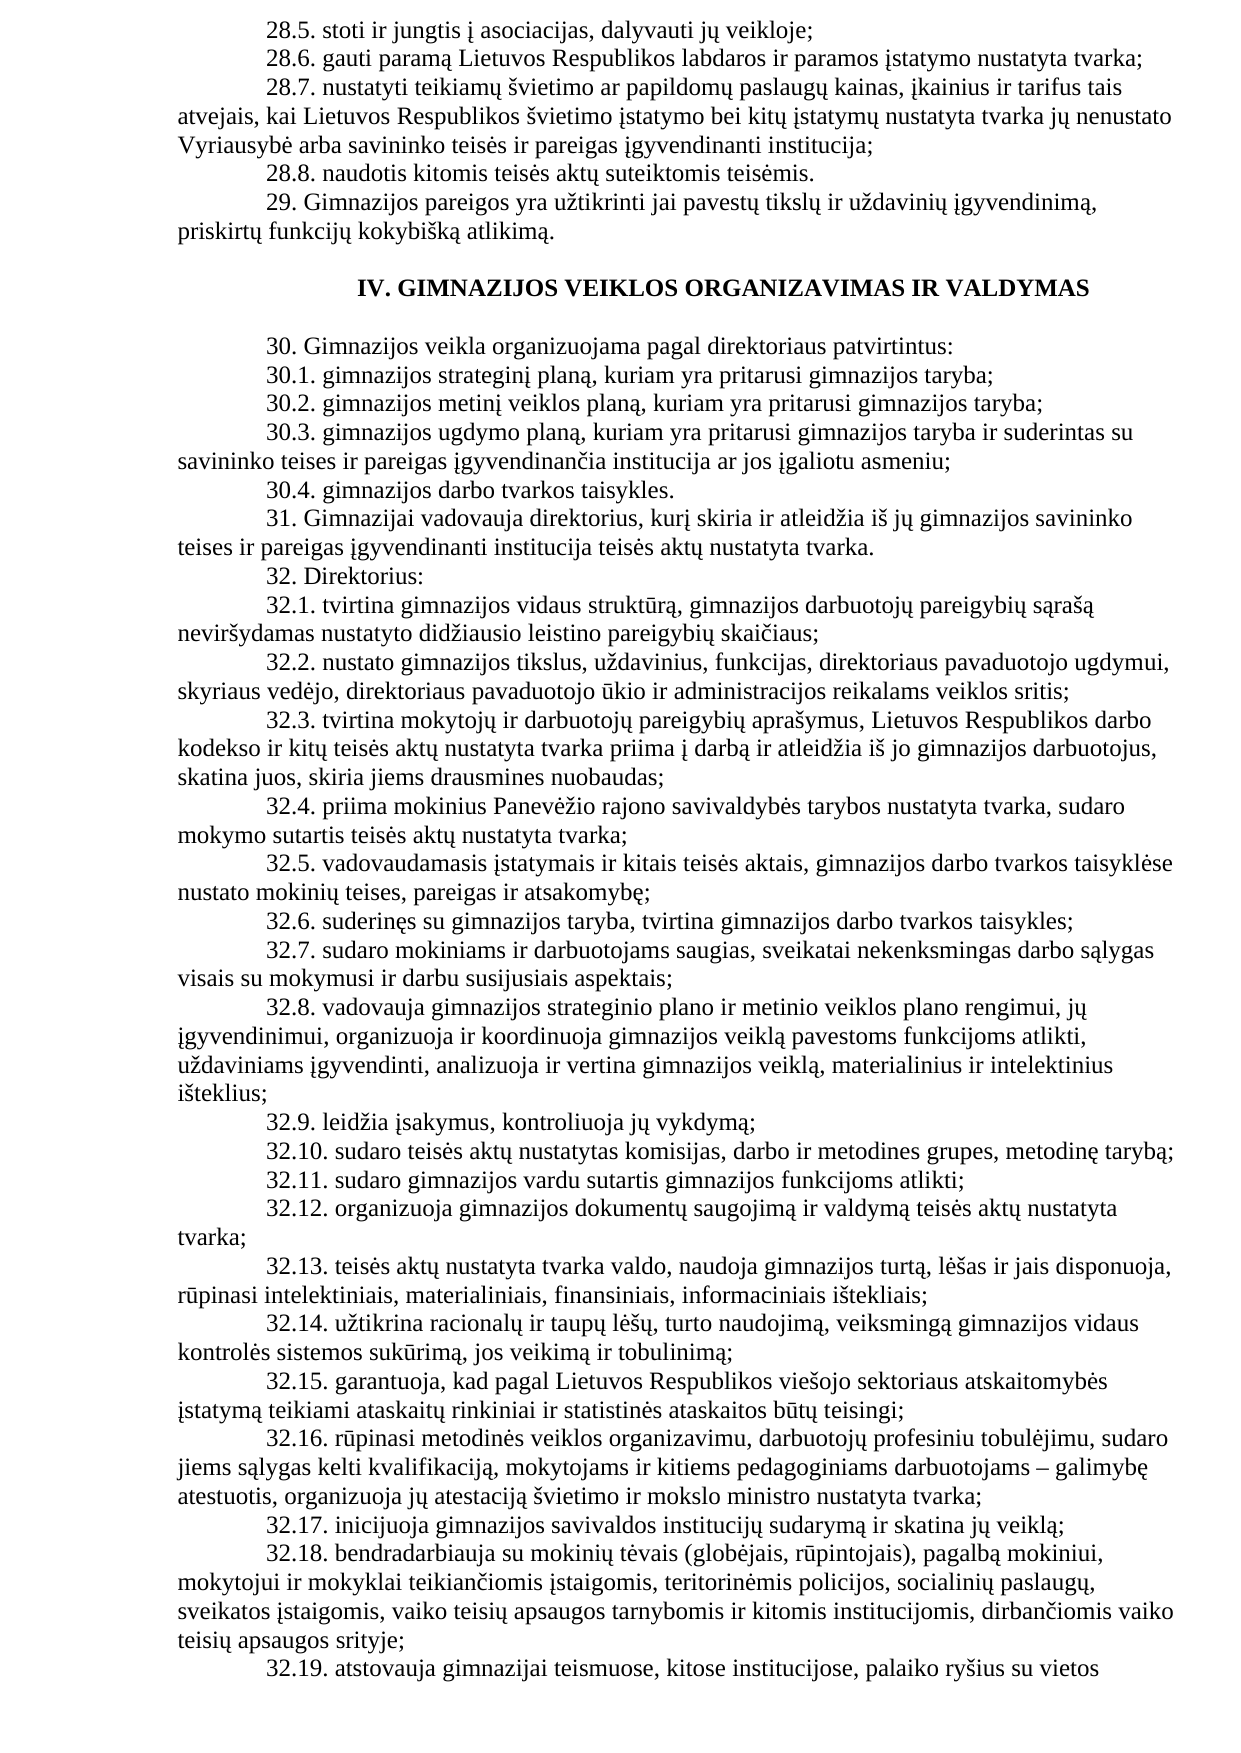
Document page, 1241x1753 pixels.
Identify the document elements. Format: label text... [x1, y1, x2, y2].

text 32.13. teisės aktų nustatyta tvarka valdo, naudoja gimnazijos turtą, lėšas ir jais disponuoja, rūpinasi intelektiniais, materialiniais, finansiniais, informaciniais ištekliais; [177, 1251, 1181, 1308]
text 32.15. garantuoja, kad pagal Lietuvos Respublikos viešojo sektoriaus atskaitomybės įstatymą teikiami ataskaitų rinkiniai ir statistinės ataskaitos būtų teisingi; [177, 1366, 1181, 1423]
text 32.5. vadovaudamasis įstatymais ir kitais teisės aktais, gimnazijos darbo tvarkos taisyklėse nustato mokinių teises, pareigas ir atsakomybę; [177, 848, 1181, 906]
text 31. Gimnazijai vadovauja direktorius, kurį skiria ir atleidžia iš jų gimnazijos savininko teises ir pareigas įgyvendinanti institucija teisės aktų nustatyta tvarka. [177, 503, 1181, 561]
text 32.17. inicijuoja gimnazijos savivaldos institucijų sudarymą ir skatina jų veiklą; [177, 1510, 1181, 1538]
text 30. Gimnazijos veikla organizuojama pagal direktoriaus patvirtintus: [177, 331, 1181, 360]
text 32.7. sudaro mokiniams ir darbuotojams saugias, sveikatai nekenksmingas darbo sąlygas visais su mokymusi ir darbu susijusiais aspektais; [177, 935, 1181, 992]
text 28.8. naudotis kitomis teisės aktų suteiktomis teisėmis. [177, 158, 1181, 187]
text 30.3. gimnazijos ugdymo planą, kuriam yra pritarusi gimnazijos taryba ir suderintas su savininko teises ir pareigas įgyvendinančia institucija ar jos įgaliotu asmeniu; [177, 417, 1181, 475]
text 32.16. rūpinasi metodinės veiklos organizavimu, darbuotojų profesiniu tobulėjimu, sudaro jiems sąlygas kelti kvalifikaciją, mokytojams ir kitiems pedagoginiams darbuotojams – galimybę atestuotis, organizuoja jų atestaciją švietimo ir mokslo ministro nustatyta tvarka; [177, 1423, 1181, 1510]
text 30.4. gimnazijos darbo tvarkos taisykles. [177, 475, 1181, 503]
text 28.7. nustatyti teikiamų švietimo ar papildomų paslaugų kainas, įkainius ir tarifus tais atvejais, kai Lietuvos Respublikos švietimo įstatymo bei kitų įstatymų nustatyta tvarka jų nenustato Vyriausybė arba savininko teisės ir pareigas įgyvendinanti institucija; [177, 72, 1181, 158]
text 32.4. priima mokinius Panevėžio rajono savivaldybės tarybos nustatyta tvarka, sudaro mokymo sutartis teisės aktų nustatyta tvarka; [177, 791, 1181, 848]
text 32.11. sudaro gimnazijos vardu sutartis gimnazijos funkcijoms atlikti; [177, 1165, 1181, 1193]
text 32.9. leidžia įsakymus, kontroliuoja jų vykdymą; [177, 1107, 1181, 1136]
text 32.8. vadovauja gimnazijos strateginio plano ir metinio veiklos plano rengimui, jų įgyvendinimui, organizuoja ir koordinuoja gimnazijos veiklą pavestoms funkcijoms atlikti, uždaviniams įgyvendinti, analizuoja ir vertina gimnazijos veiklą, materialinius ir intelektinius išteklius; [177, 992, 1181, 1107]
text 32.14. užtikrina racionalų ir taupų lėšų, turto naudojimą, veiksmingą gimnazijos vidaus kontrolės sistemos sukūrimą, jos veikimą ir tobulinimą; [177, 1308, 1181, 1366]
text 32.2. nustato gimnazijos tikslus, uždavinius, funkcijas, direktoriaus pavaduotojo ugdymui, skyriaus vedėjo, direktoriaus pavaduotojo ūkio ir administracijos reikalams veiklos sritis; [177, 647, 1181, 705]
text 28.6. gauti paramą Lietuvos Respublikos labdaros ir paramos įstatymo nustatyta tvarka; [177, 43, 1181, 72]
text 32. Direktorius: [177, 561, 1181, 590]
text 30.2. gimnazijos metinį veiklos planą, kuriam yra pritarusi gimnazijos taryba; [177, 388, 1181, 417]
text 32.12. organizuoja gimnazijos dokumentų saugojimą ir valdymą teisės aktų nustatyta tvarka; [177, 1193, 1181, 1251]
text 32.3. tvirtina mokytojų ir darbuotojų pareigybių aprašymus, Lietuvos Respublikos darbo kodekso ir kitų teisės aktų nustatyta tvarka priima į darbą ir atleidžia iš jo gimnazijos darbuotojus, skatina juos, skiria jiems drausmines nuobaudas; [177, 705, 1181, 791]
text 32.18. bendradarbiauja su mokinių tėvais (globėjais, rūpintojais), pagalbą mokiniui, mokytojui ir mokyklai teikiančiomis įstaigomis, teritorinėmis policijos, socialinių paslaugų, sveikatos įstaigomis, vaiko teisių apsaugos tarnybomis ir kitomis institucijomis, dirbančiomis vaiko teisių apsaugos srityje; [177, 1538, 1181, 1653]
text 29. Gimnazijos pareigos yra užtikrinti jai pavestų tikslų ir uždavinių įgyvendinimą, priskirtų funkcijų kokybišką atlikimą. [177, 187, 1181, 245]
text 32.10. sudaro teisės aktų nustatytas komisijas, darbo ir metodines grupes, metodinę tarybą; [177, 1136, 1181, 1165]
text 32.1. tvirtina gimnazijos vidaus struktūrą, gimnazijos darbuotojų pareigybių sąrašą neviršydamas nustatyto didžiausio leistino pareigybių skaičiaus; [177, 590, 1181, 647]
text 32.6. suderinęs su gimnazijos taryba, tvirtina gimnazijos darbo tvarkos taisykles; [177, 906, 1181, 935]
text 32.19. atstovauja gimnazijai teismuose, kitose institucijose, palaiko ryšius su vietos [177, 1653, 1181, 1682]
text 28.5. stoti ir jungtis į asociacijas, dalyvauti jų veikloje; [177, 15, 1181, 43]
text IV. GIMNAZIJOS VEIKLOS ORGANIZAVIMAS IR VALDYMAS [177, 273, 1181, 302]
text 30.1. gimnazijos strateginį planą, kuriam yra pritarusi gimnazijos taryba; [177, 360, 1181, 388]
